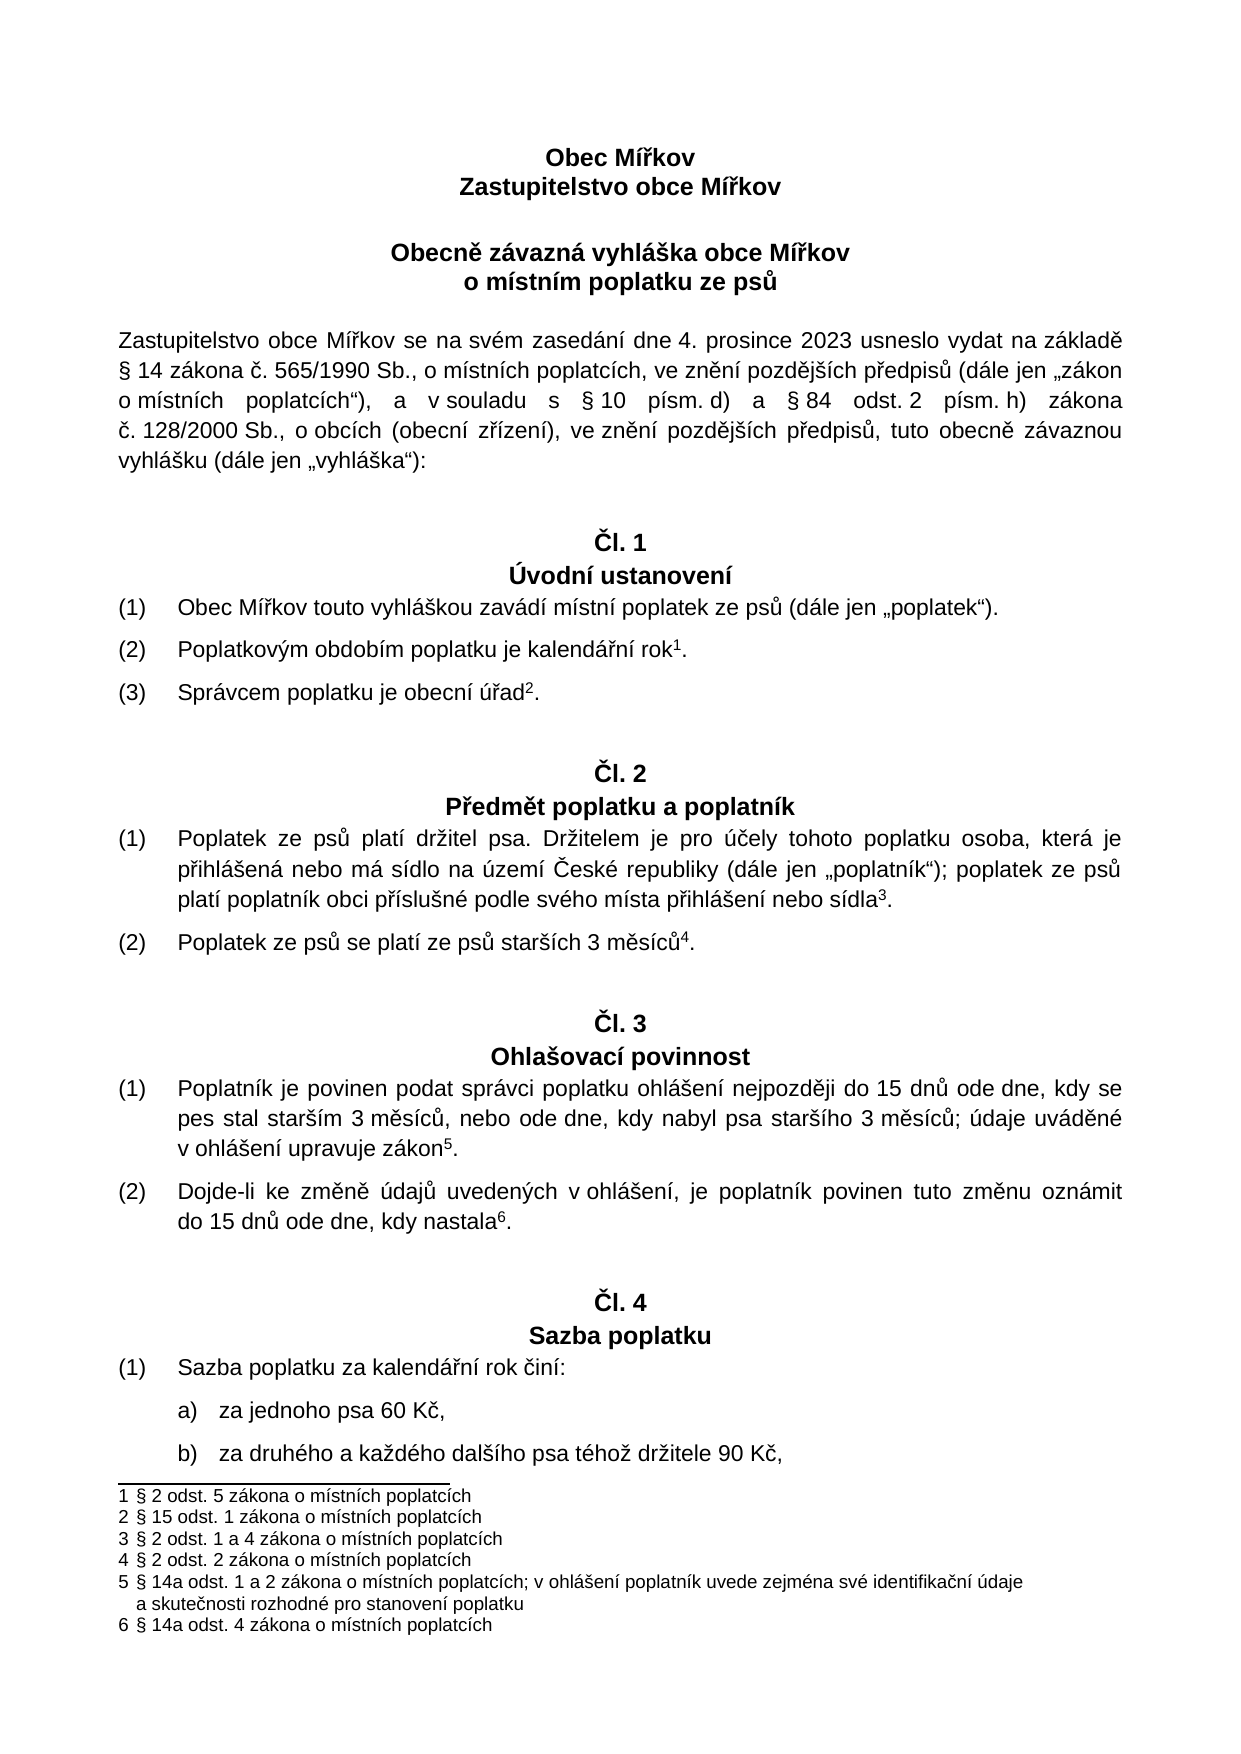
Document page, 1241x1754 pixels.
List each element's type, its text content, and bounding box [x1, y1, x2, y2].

list Správcem poplatku je obecní úřad. [118, 679, 1122, 706]
list § 14a odst. 4 zákona o místních poplatcích [118, 1614, 1122, 1635]
list Poplatník je povinen podat správci poplatku ohlášení nejpozději do 15 dnů ode dne, kdy se pes stal starším 3 měsíců, nebo ode dne, kdy nabyl psa staršího 3 měsíců; údaje uváděné v ohlášení upravuje zákon. [118, 1075, 1122, 1162]
list Poplatek ze psů se platí ze psů starších 3 měsíců. [118, 928, 1122, 955]
list Poplatkovým obdobím poplatku je kalendářní rok. [118, 636, 1122, 663]
subtitle Čl. 1 Úvodní ustanovení [118, 528, 1122, 589]
list Dojde-li ke změně údajů uvedených v ohlášení, je poplatník povinen tuto změnu oznámit do 15 dnů ode dne, kdy nastala. [118, 1178, 1122, 1234]
list § 15 odst. 1 zákona o místních poplatcích [118, 1506, 1122, 1528]
list Poplatek ze psů platí držitel psa. Držitelem je pro účely tohoto poplatku osoba, která je přihlášená nebo má sídlo na území České republiky (dále jen „poplatník“); poplatek ze psů platí poplatník obci příslušné podle svého místa přihlášení nebo sídla. [118, 825, 1122, 912]
text Zastupitelstvo obce Mířkov se na svém zasedání dne 4. prosince 2023 usneslo vydat na základě § 14 zákona č. 565/1990 Sb., o místních poplatcích, ve znění pozdějších předpisů (dále jen „zákon o místních poplatcích“), a v souladu s § 10 písm. d) a § 84 odst. 2 písm. h) zákona č. 128/2000 Sb., o obcích (obecní zřízení), ve znění pozdějších předpisů, tuto obecně závaznou vyhlášku (dále jen „vyhláška“): [118, 327, 1122, 474]
text Obec Mířkov Zastupitelstvo obce Mířkov [118, 143, 1122, 201]
list § 2 odst. 5 zákona o místních poplatcích [118, 1484, 1122, 1506]
list za druhého a každého dalšího psa téhož držitele 90 Kč, [177, 1440, 1122, 1466]
list § 2 odst. 2 zákona o místních poplatcích [118, 1549, 1122, 1571]
subtitle Čl. 3 Ohlašovací povinnost [118, 1009, 1122, 1071]
list za jednoho psa 60 Kč, [177, 1397, 1122, 1423]
subtitle Obecně závazná vyhláška obce Mířkov o místním poplatku ze psů [118, 238, 1122, 295]
list § 2 odst. 1 a 4 zákona o místních poplatcích [118, 1528, 1122, 1549]
list Obec Mířkov touto vyhláškou zavádí místní poplatek ze psů (dále jen „poplatek“). [118, 594, 1122, 620]
subtitle Čl. 2 Předmět poplatku a poplatník [118, 759, 1122, 821]
subtitle Čl. 4 Sazba poplatku [118, 1288, 1122, 1350]
list § 14a odst. 1 a 2 zákona o místních poplatcích; v ohlášení poplatník uvede zejména své identifikační údaje a skutečnosti rozhodné pro stanovení poplatku [118, 1571, 1122, 1614]
list Sazba poplatku za kalendářní rok činí: [118, 1354, 1122, 1381]
